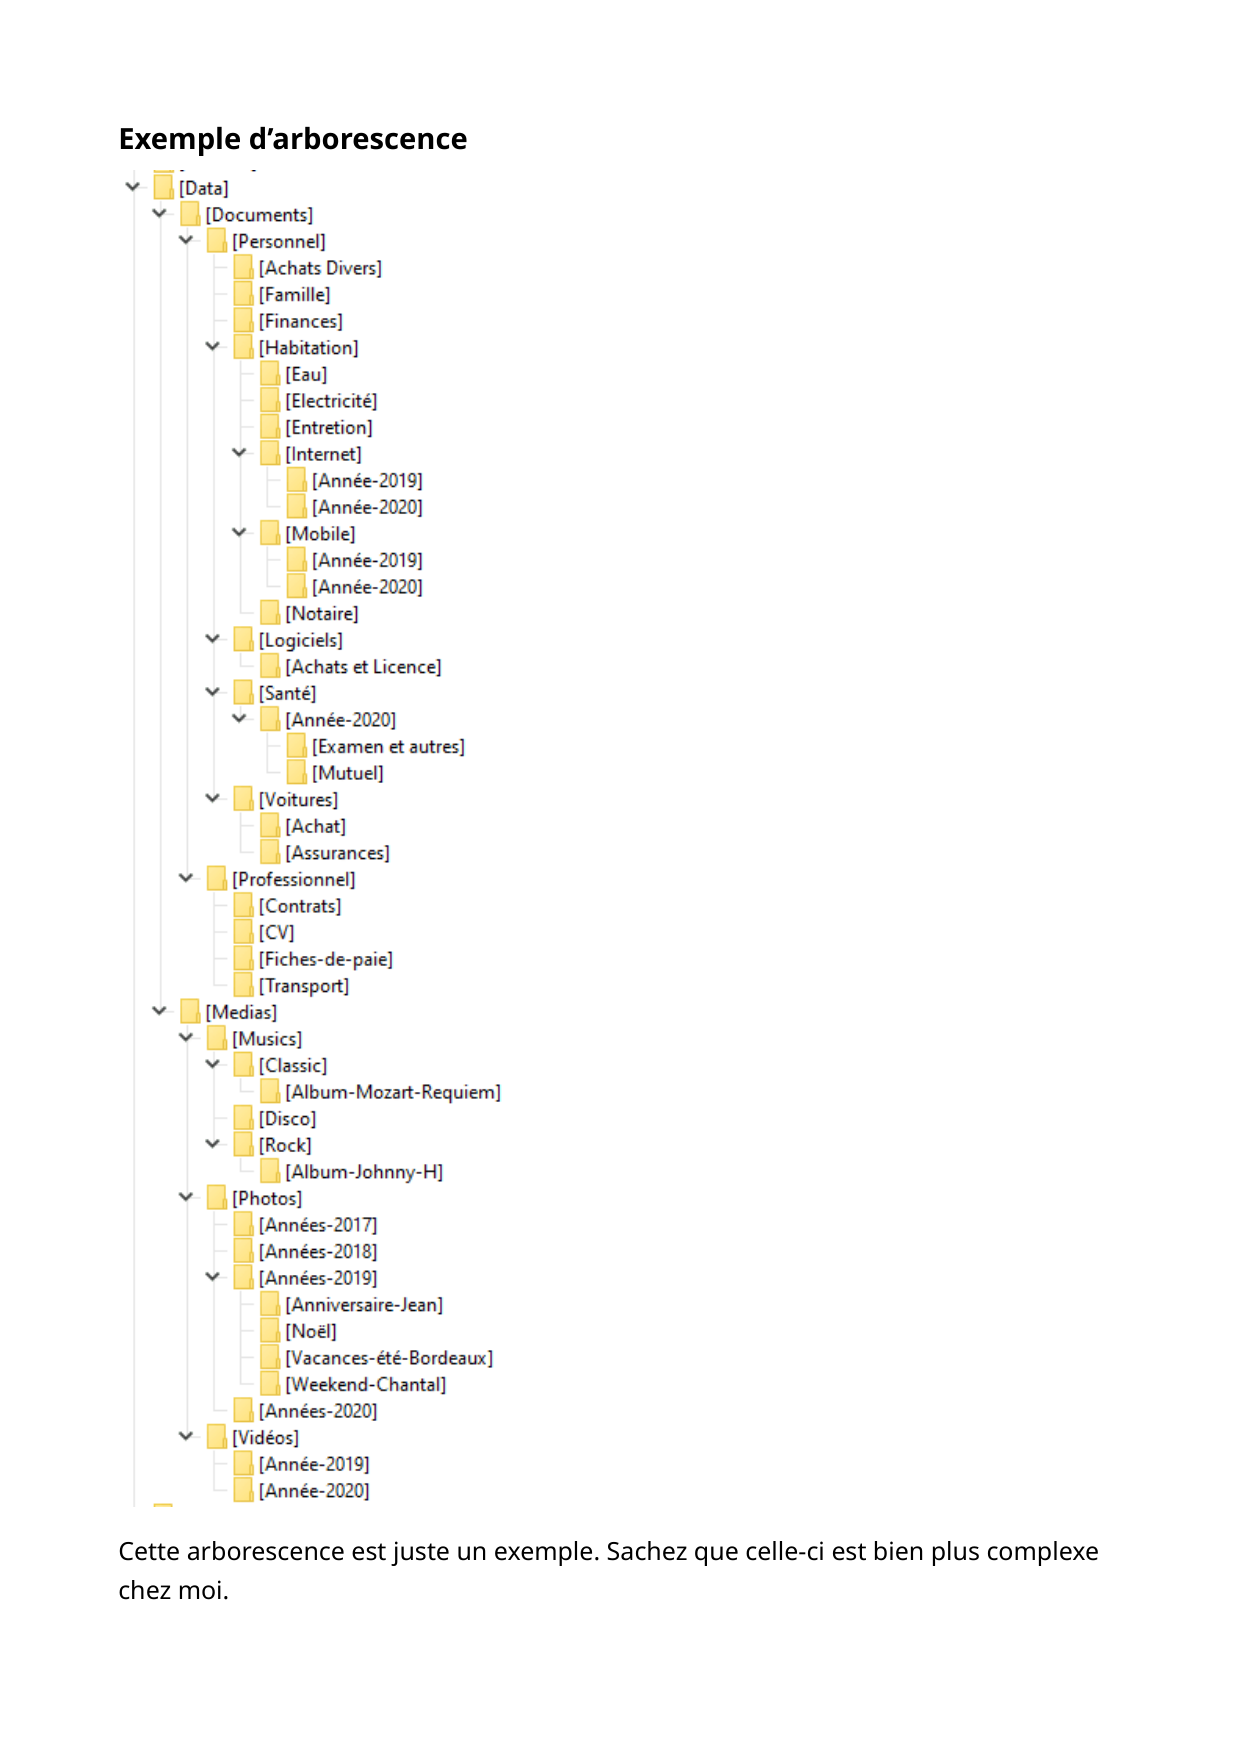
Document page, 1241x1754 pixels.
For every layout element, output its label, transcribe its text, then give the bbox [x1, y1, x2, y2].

text Cette arborescence est juste un exemple. Sachez que celle-ci est bien plus complexe chez moi. [118, 1533, 1122, 1606]
picture [118, 170, 572, 1507]
subtitle Exemple d’arborescence [118, 118, 1122, 158]
